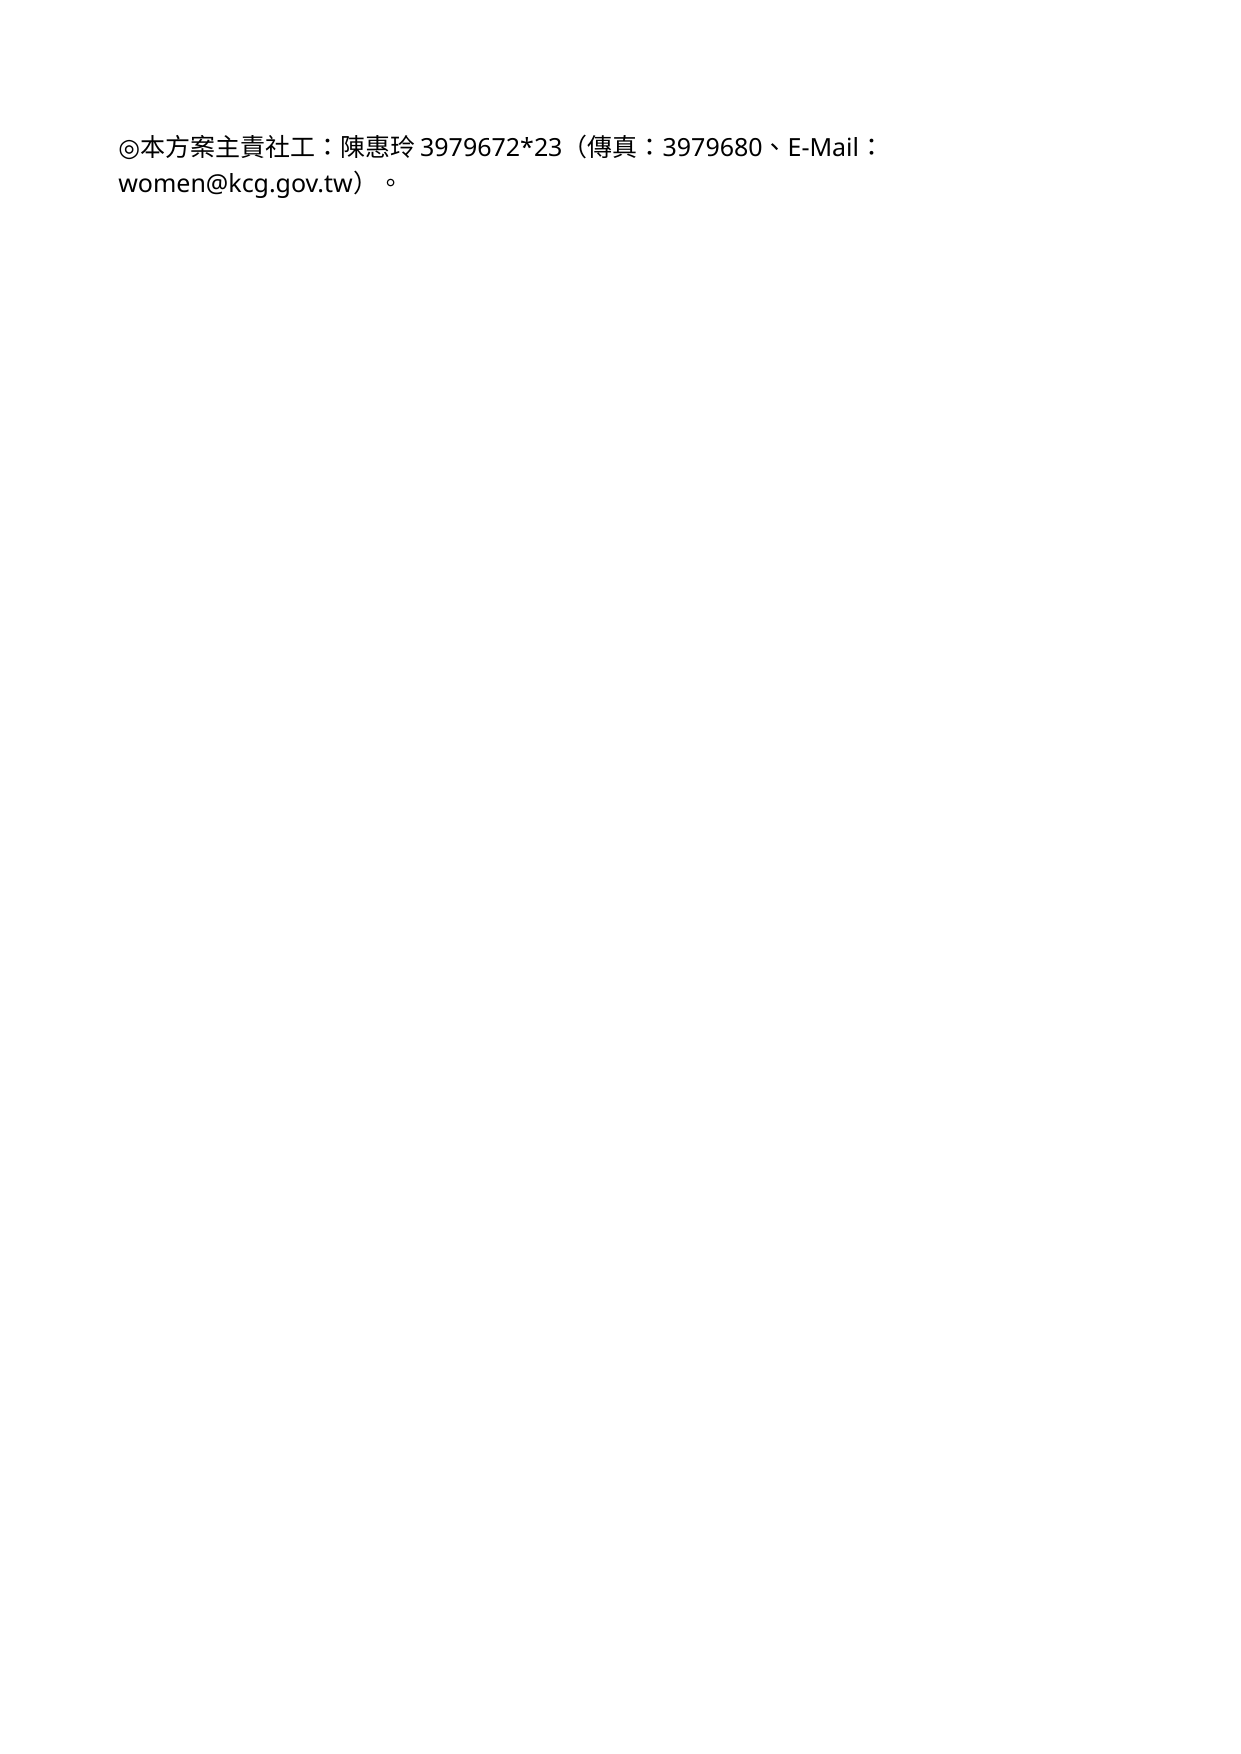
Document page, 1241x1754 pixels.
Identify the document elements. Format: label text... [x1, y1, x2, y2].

text ◎本方案主責社工：陳惠玲3979672*23（傳真：3979680、E-Mail：women@kcg.gov.tw）。 [118, 127, 1122, 199]
